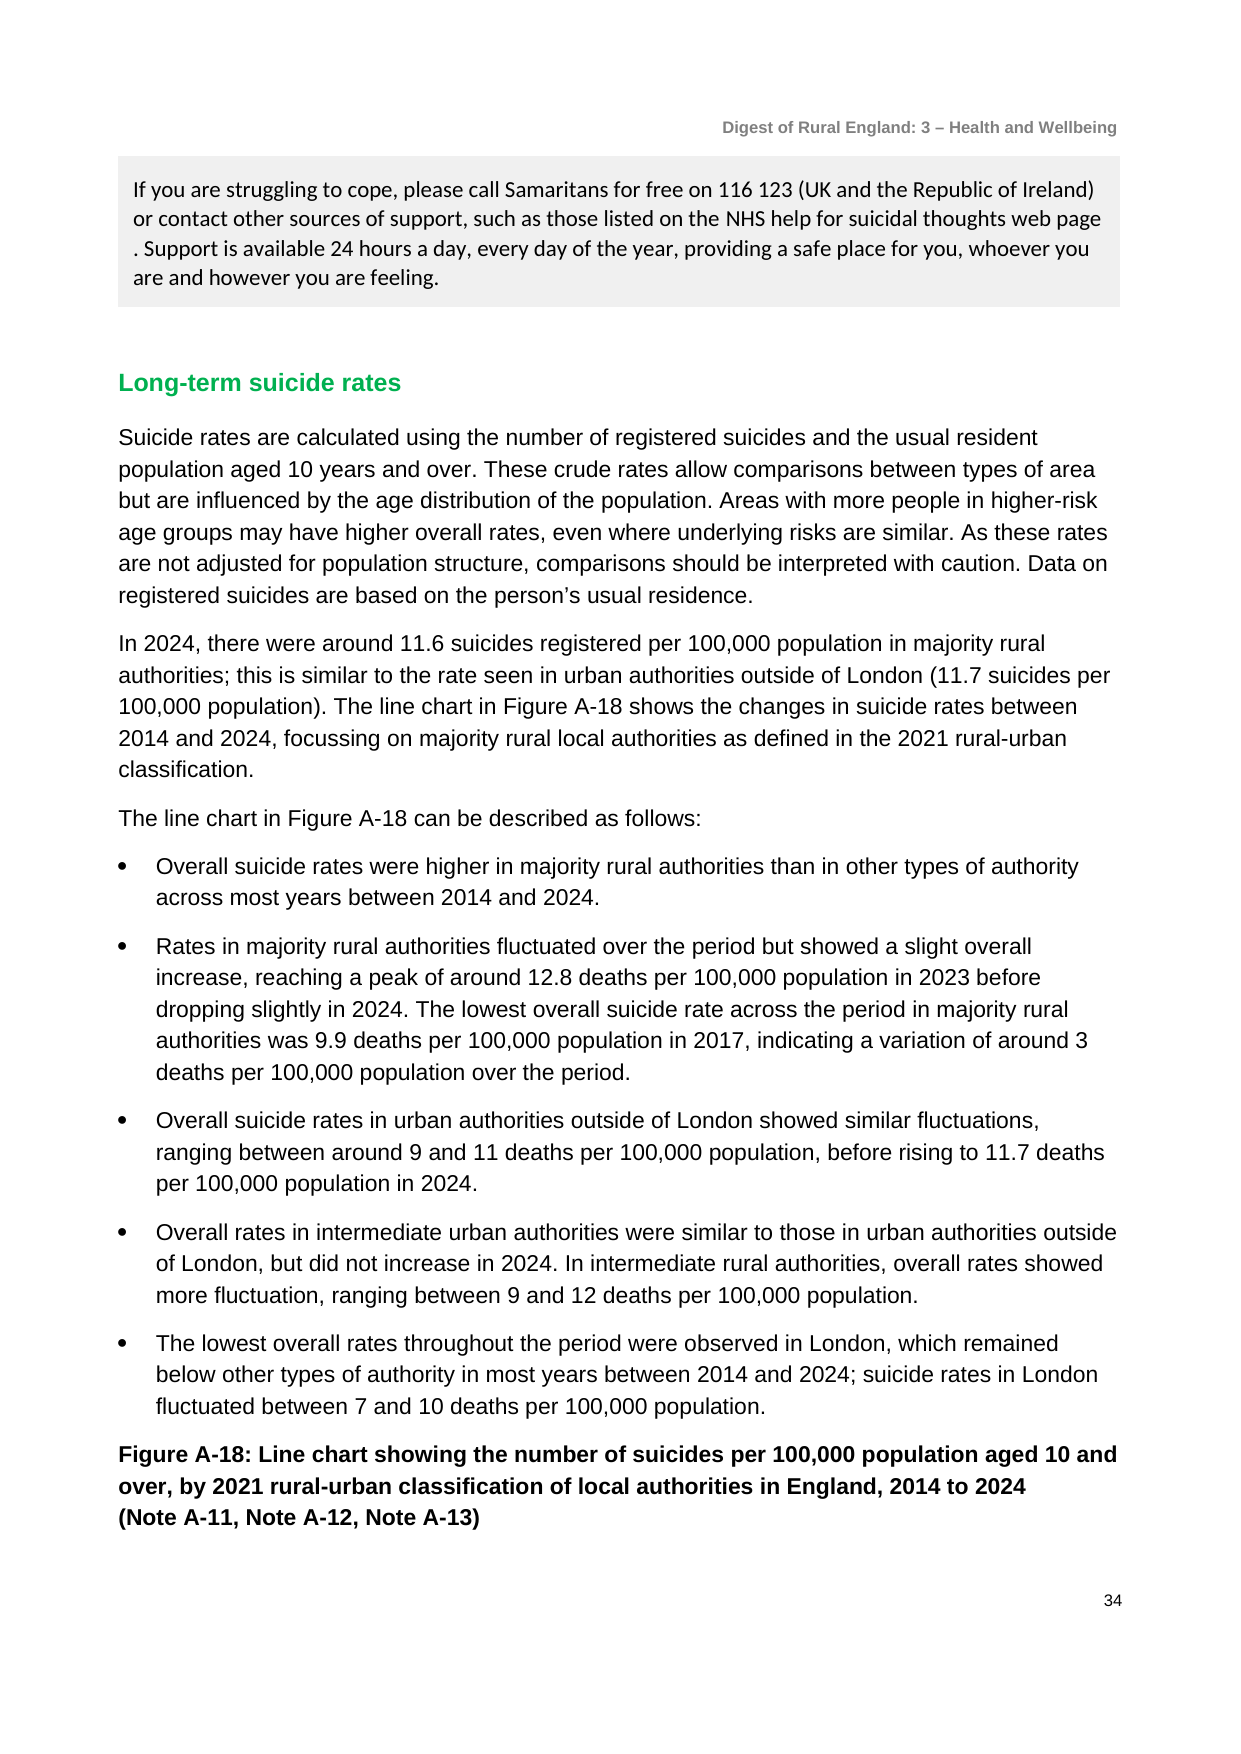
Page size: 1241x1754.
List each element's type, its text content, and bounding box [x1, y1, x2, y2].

text Suicide rates are calculated using the number of registered suicides and the usual resident population aged 10 years and over. These crude rates allow comparisons between types of area but are influenced by the age distribution of the population. Areas with more people in higher-risk age groups may have higher overall rates, even where underlying risks are similar. As these rates are not adjusted for population structure, comparisons should be interpreted with caution. Data on registered suicides are based on the person’s usual residence. [118, 424, 1122, 608]
list The lowest overall rates throughout the period were observed in London, which remained below other types of authority in most years between 2014 and 2024; suicide rates in London fluctuated between 7 and 10 deaths per 100,000 population. [118, 1330, 1122, 1419]
text The line chart in Figure A‑18 can be described as follows: [118, 804, 1122, 831]
text Figure A‑18: Line chart showing the number of suicides per 100,000 population aged 10 and over, by 2021 rural-urban classification of local authorities in England, 2014 to 2024 (Note A-11, Note A-12, Note A-13) [118, 1441, 1122, 1531]
list Rates in majority rural authorities fluctuated over the period but showed a slight overall increase, reaching a peak of around 12.8 deaths per 100,000 population in 2023 before dropping slightly in 2024. The lowest overall suicide rate across the period in majority rural authorities was 9.9 deaths per 100,000 population in 2017, indicating a variation of around 3 deaths per 100,000 population over the period. [118, 933, 1122, 1085]
list Overall suicide rates in urban authorities outside of London showed similar fluctuations, ranging between around 9 and 11 deaths per 100,000 population, before rising to 11.7 deaths per 100,000 population in 2024. [118, 1107, 1122, 1197]
list Overall rates in intermediate urban authorities were similar to those in urban authorities outside of London, but did not increase in 2024. In intermediate rural authorities, overall rates showed more fluctuation, ranging between 9 and 12 deaths per 100,000 population. [118, 1218, 1122, 1308]
list Overall suicide rates were higher in majority rural authorities than in other types of authority across most years between 2014 and 2024. [118, 853, 1122, 911]
text In 2024, there were around 11.6 suicides registered per 100,000 population in majority rural authorities; this is similar to the rate seen in urban authorities outside of London (11.7 suicides per 100,000 population). The line chart in Figure A‑18 shows the changes in suicide rates between 2014 and 2024, focussing on majority rural local authorities as defined in the 2021 rural-urban classification. [118, 630, 1122, 783]
subtitle Long-term suicide rates [118, 368, 1122, 397]
